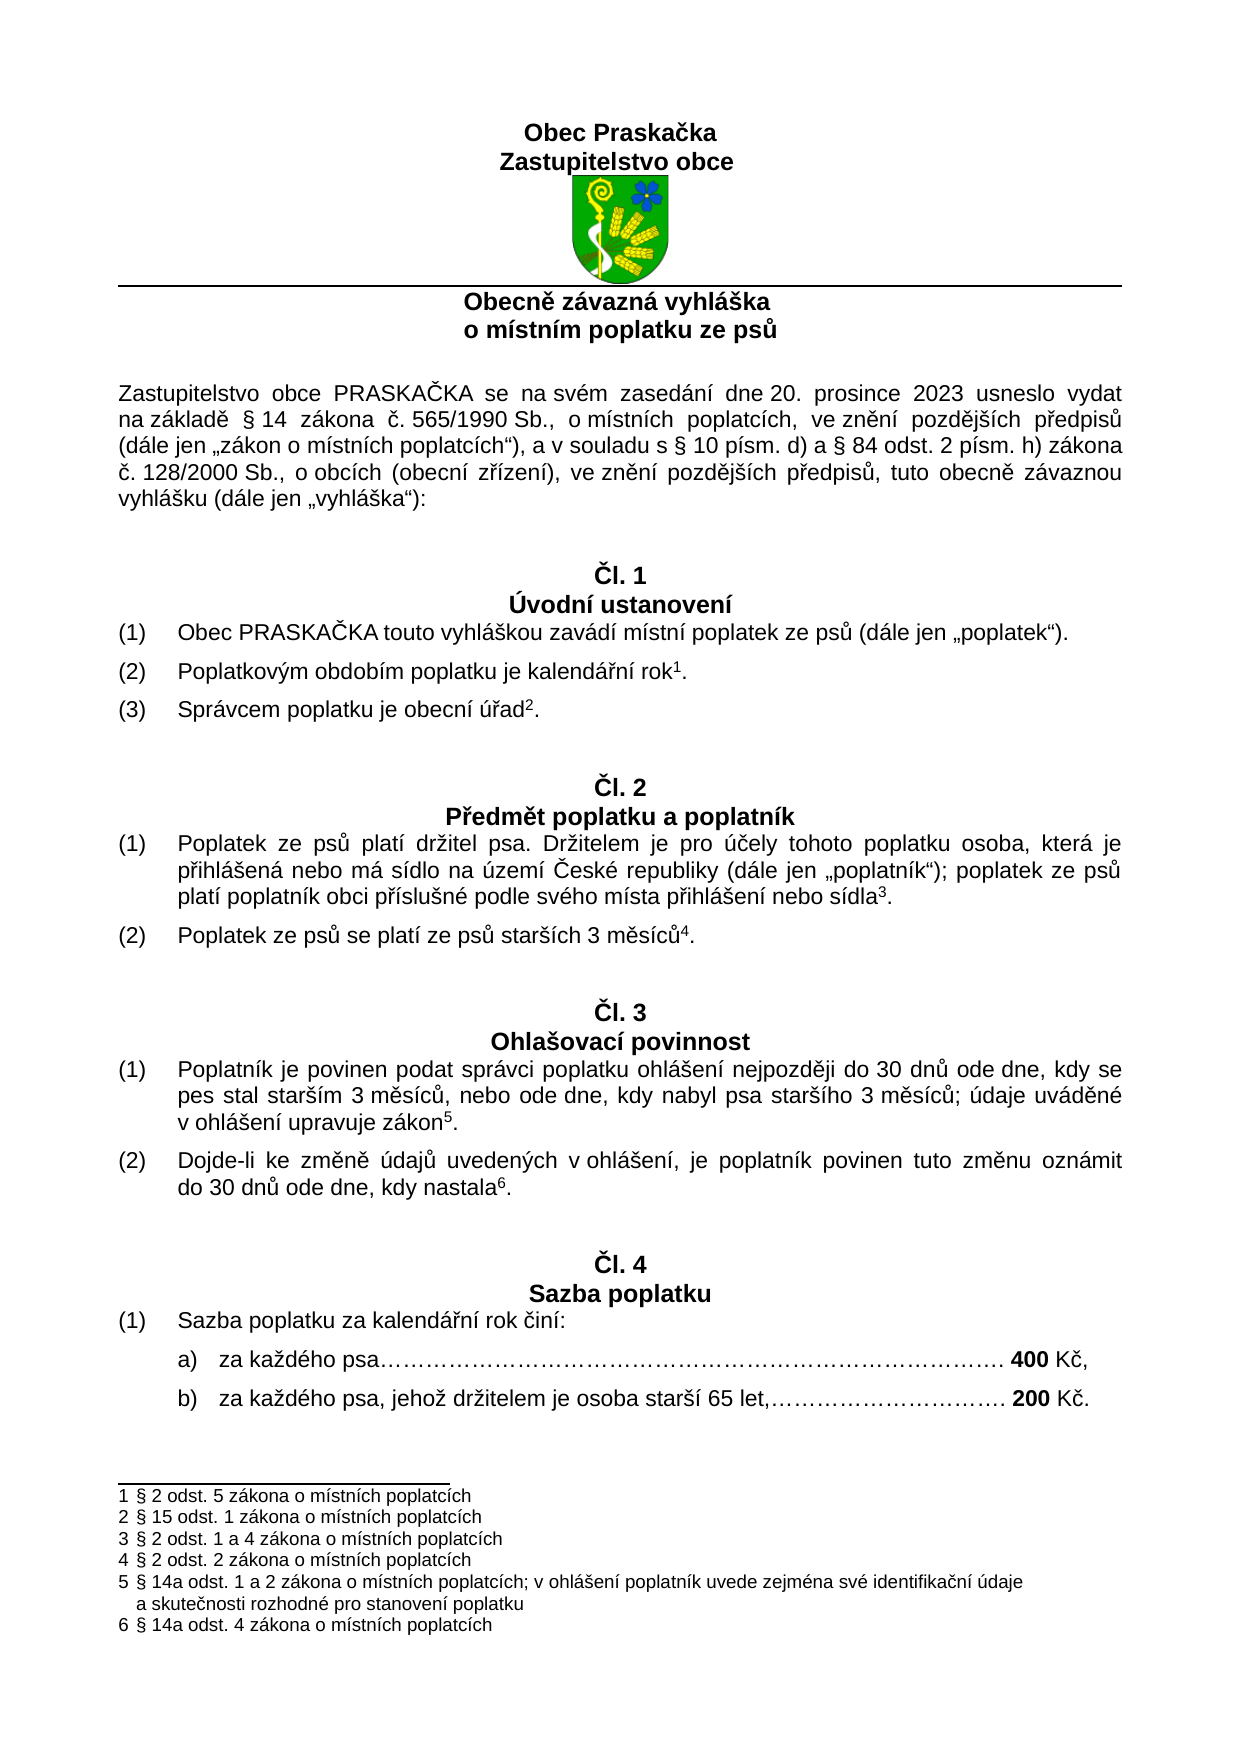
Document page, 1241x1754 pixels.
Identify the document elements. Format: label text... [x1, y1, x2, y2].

list § 15 odst. 1 zákona o místních poplatcích [118, 1506, 1122, 1528]
list § 2 odst. 2 zákona o místních poplatcích [118, 1549, 1122, 1571]
list § 14a odst. 4 zákona o místních poplatcích [118, 1614, 1122, 1635]
subtitle Čl. 1 Úvodní ustanovení [118, 561, 1122, 619]
text Zastupitelstvo obce PRASKAČKA se na svém zasedání dne 20. prosince 2023 usneslo vydat na základě § 14 zákona č. 565/1990 Sb., o místních poplatcích, ve znění pozdějších předpisů (dále jen „zákon o místních poplatcích“), a v souladu s § 10 písm. d) a § 84 odst. 2 písm. h) zákona č. 128/2000 Sb., o obcích (obecní zřízení), ve znění pozdějších předpisů, tuto obecně závaznou vyhlášku (dále jen „vyhláška“): [118, 379, 1122, 511]
list Obec PRASKAČKA touto vyhláškou zavádí místní poplatek ze psů (dále jen „poplatek“). [118, 619, 1122, 645]
list § 2 odst. 1 a 4 zákona o místních poplatcích [118, 1528, 1122, 1549]
subtitle Čl. 2 Předmět poplatku a poplatník [118, 773, 1122, 830]
list Správcem poplatku je obecní úřad. [118, 696, 1122, 723]
subtitle Čl. 3 Ohlašovací povinnost [118, 998, 1122, 1056]
list Poplatek ze psů platí držitel psa. Držitelem je pro účely tohoto poplatku osoba, která je přihlášená nebo má sídlo na území České republiky (dále jen „poplatník“); poplatek ze psů platí poplatník obci příslušné podle svého místa přihlášení nebo sídla. [118, 830, 1122, 909]
text Obec Praskačka [118, 118, 1122, 147]
list Sazba poplatku za kalendářní rok činí: [118, 1307, 1122, 1334]
list Poplatník je povinen podat správci poplatku ohlášení nejpozději do 30 dnů ode dne, kdy se pes stal starším 3 měsíců, nebo ode dne, kdy nabyl psa staršího 3 měsíců; údaje uváděné v ohlášení upravuje zákon. [118, 1056, 1122, 1135]
list za každého psa, jehož držitelem je osoba starší 65 let,…………………………. 200 Kč. [177, 1385, 1122, 1412]
subtitle Čl. 4 Sazba poplatku [118, 1250, 1122, 1307]
list § 2 odst. 5 zákona o místních poplatcích [118, 1484, 1122, 1506]
list Dojde-li ke změně údajů uvedených v ohlášení, je poplatník povinen tuto změnu oznámit do 30 dnů ode dne, kdy nastala. [118, 1147, 1122, 1200]
list Poplatek ze psů se platí ze psů starších 3 měsíců. [118, 922, 1122, 948]
list za každého psa………………………………………………………………………. 400 Kč, [177, 1346, 1122, 1373]
text Zastupitelstvo obce [118, 147, 1122, 176]
list § 14a odst. 1 a 2 zákona o místních poplatcích; v ohlášení poplatník uvede zejména své identifikační údaje a skutečnosti rozhodné pro stanovení poplatku [118, 1571, 1122, 1614]
list Poplatkovým obdobím poplatku je kalendářní rok. [118, 658, 1122, 684]
text Obecně závazná vyhláška o místním poplatku ze psů [118, 287, 1122, 344]
